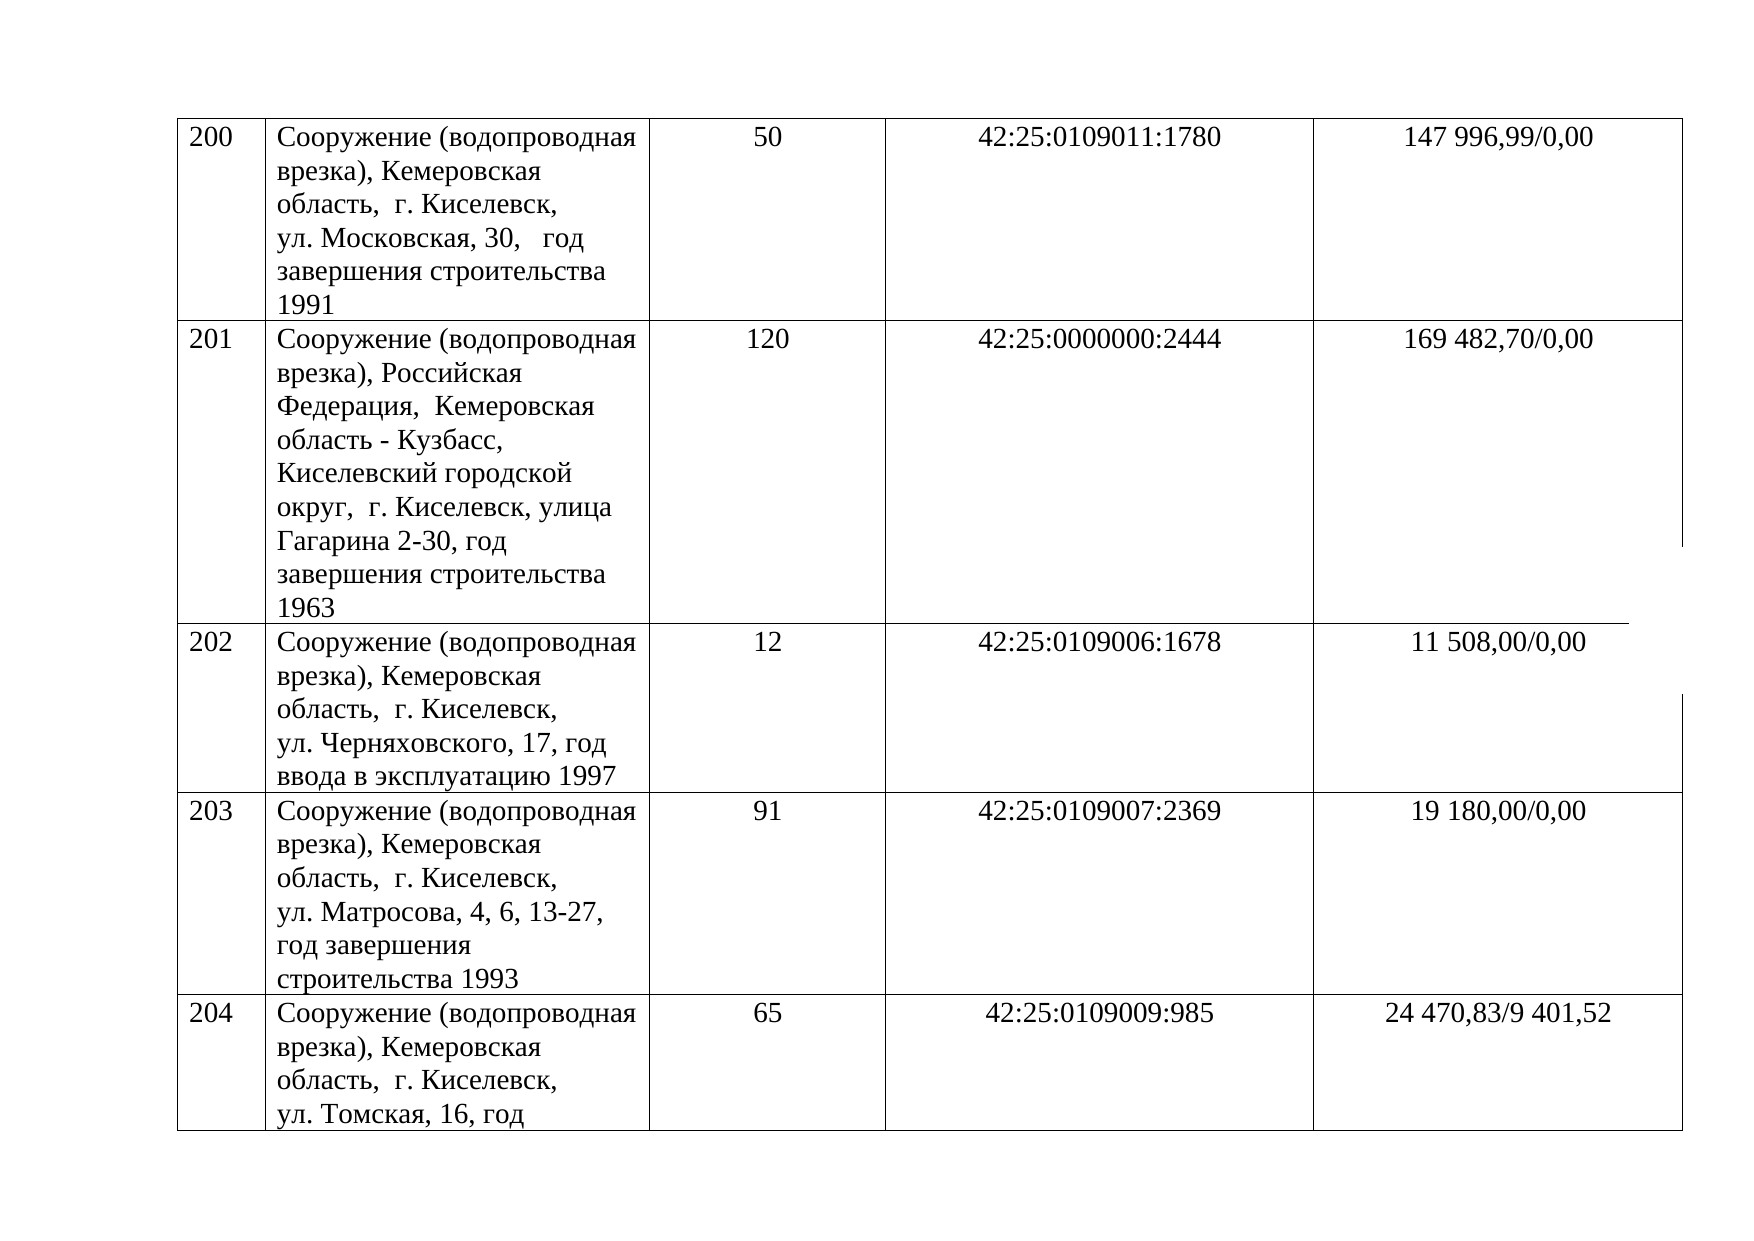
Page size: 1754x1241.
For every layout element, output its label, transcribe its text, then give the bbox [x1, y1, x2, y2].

table_cell 42:25:0109006:1678 [886, 624, 1313, 792]
table_cell Сооружение (водопроводная врезка), Кемеровская область, г. Киселевск, ул. Томская, 16, год [266, 995, 649, 1129]
table_cell Сооружение (водопроводная врезка), Кемеровская область, г. Киселевск, ул. Черняховского, 17, год ввода в эксплуатацию 1997 [266, 624, 649, 792]
table_cell 202 [178, 624, 265, 792]
table_cell 42:25:0109009:985 [886, 995, 1313, 1129]
table_cell 169 482,70/0,00 [1314, 321, 1682, 623]
table_cell 204 [178, 995, 265, 1129]
table_cell 120 [650, 321, 885, 623]
table_cell 203 [178, 793, 265, 994]
table_cell 200 [178, 119, 265, 320]
table_cell 91 [650, 793, 885, 994]
table_cell Сооружение (водопроводная врезка), Кемеровская область, г. Киселевск, ул. Матросова, 4, 6, 13-27, год завершения строительства 1993 [266, 793, 649, 994]
table_cell 201 [178, 321, 265, 623]
table_cell Сооружение (водопроводная врезка), Российская Федерация, Кемеровская область - Кузбасс, Киселевский городской округ, г. Киселевск, улица Гагарина 2-30, год завершения строительства 1963 [266, 321, 649, 623]
table_cell 65 [650, 995, 885, 1129]
table_cell 50 [650, 119, 885, 320]
table_cell 24 470,83/9 401,52 [1314, 995, 1682, 1129]
table_cell 42:25:0109007:2369 [886, 793, 1313, 994]
table_cell 19 180,00/0,00 [1314, 793, 1682, 994]
table_cell 42:25:0000000:2444 [886, 321, 1313, 623]
table_cell 12 [650, 624, 885, 792]
table_cell 147 996,99/0,00 [1314, 119, 1682, 320]
table_cell 42:25:0109011:1780 [886, 119, 1313, 320]
table_cell Сооружение (водопроводная врезка), Кемеровская область, г. Киселевск, ул. Московская, 30, год завершения строительства 1991 [266, 119, 649, 320]
table_cell 11 508,00/0,00 [1314, 624, 1682, 792]
